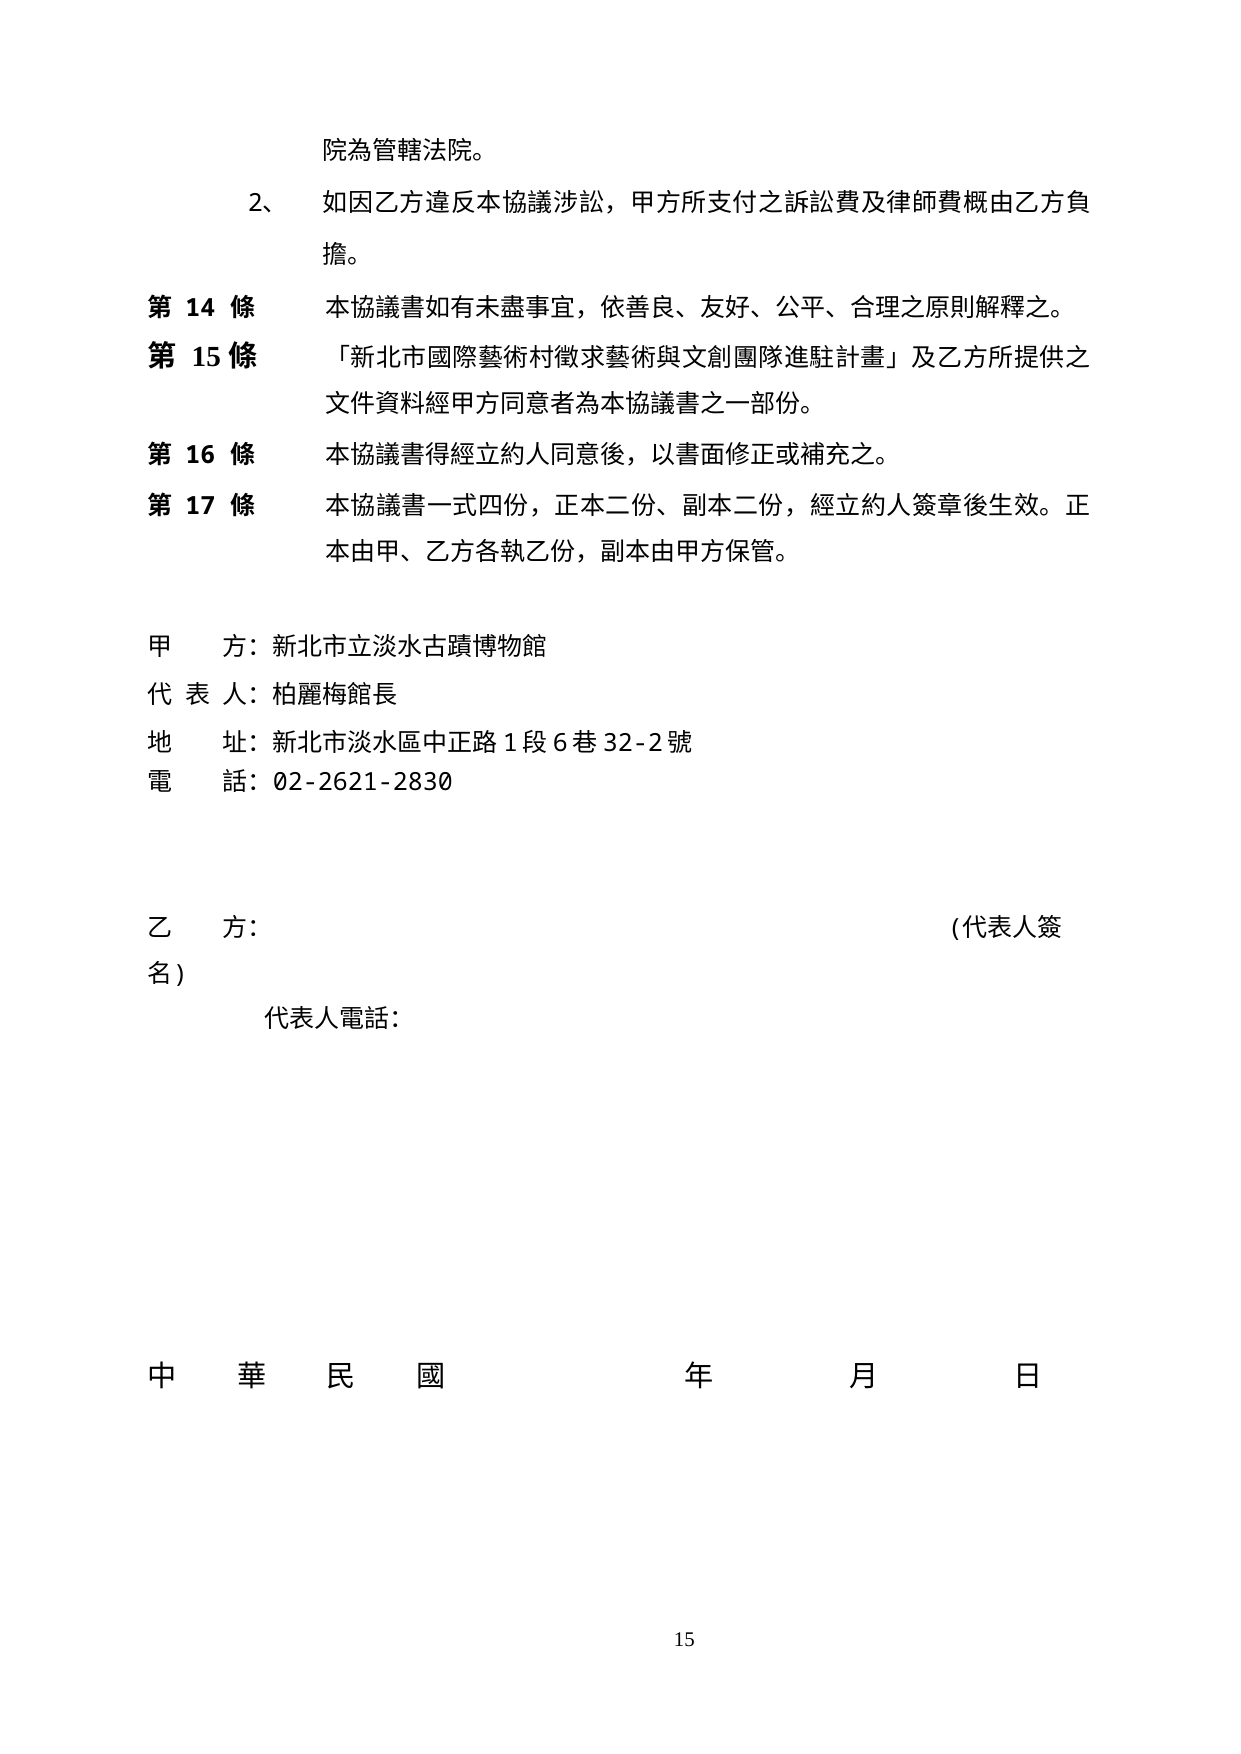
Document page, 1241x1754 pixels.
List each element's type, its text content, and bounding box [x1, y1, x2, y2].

list 本協議書一式四份，正本二份、副本二份，經立約人簽章後生效。正本由甲、乙方各執乙份，副本由甲方保管。 [148, 478, 1092, 569]
text 代表人電話： [148, 991, 1092, 1037]
text 地 址：新北市淡水區中正路1段6巷32-2號 [148, 713, 1075, 761]
list 本協議書如有未盡事宜，依善良、友好、公平、合理之原則解釋之。 [148, 279, 1092, 325]
text 電 話：02-2621-2830 [148, 761, 1092, 797]
text 中華民國 年 月 日 [148, 1349, 1042, 1395]
text 代 表 人：柏麗梅館長 [148, 665, 1075, 713]
list 如因乙方違反本協議涉訟，甲方所支付之訴訟費及律師費概由乙方負擔。 [248, 170, 1092, 274]
list 「新北市國際藝術村徵求藝術與文創團隊進駐計畫」及乙方所提供之文件資料經甲方同意者為本協議書之一部份。 [148, 330, 1092, 422]
text 甲 方：新北市立淡水古蹟博物館 [148, 617, 1075, 665]
list 院為管轄法院。 [248, 118, 1092, 170]
text 乙 方： (代表人簽名) [148, 899, 1092, 991]
list 本協議書得經立約人同意後，以書面修正或補充之。 [148, 427, 1092, 473]
